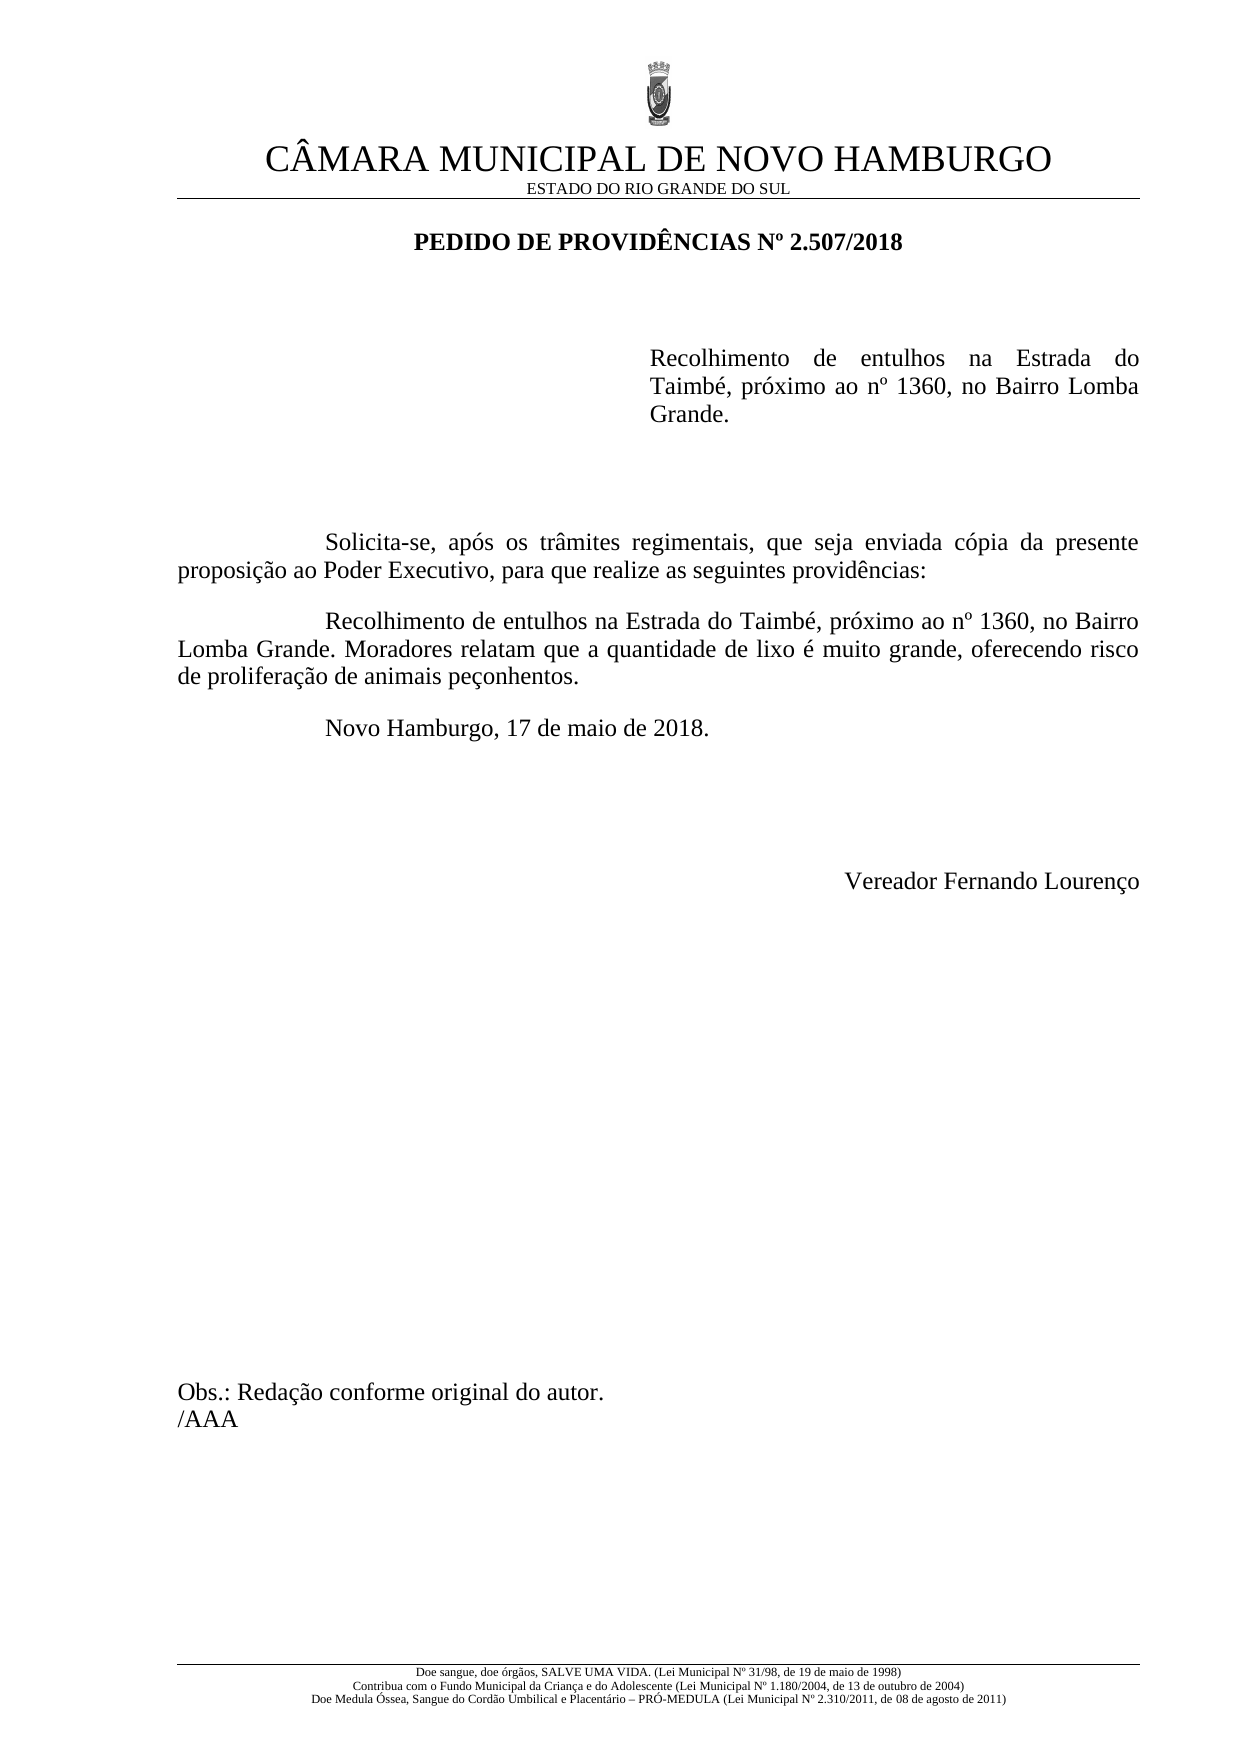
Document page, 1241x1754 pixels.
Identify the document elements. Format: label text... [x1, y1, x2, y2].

text Recolhimento de entulhos na Estrada do Taimbé, próximo ao nº 1360, no Bairro Lomba Grande. [649, 344, 1140, 428]
text Recolhimento de entulhos na Estrada do Taimbé, próximo ao nº 1360, no Bairro Lomba Grande. Moradores relatam que a quantidade de lixo é muito grande, oferecendo risco de proliferação de animais peçonhentos. [177, 607, 1140, 690]
text Obs.: Redação conforme original do autor. [177, 1378, 1140, 1406]
text Solicita-se, após os trâmites regimentais, que seja enviada cópia da presente proposição ao Poder Executivo, para que realize as seguintes providências: [177, 528, 1140, 583]
text PEDIDO DE PROVIDÊNCIAS Nº 2.507/2018 [177, 228, 1140, 256]
text Novo Hamburgo, 17 de maio de 2018. [177, 714, 1140, 741]
text /AAA [177, 1406, 1140, 1433]
text Vereador Fernando Lourenço [177, 867, 1140, 895]
